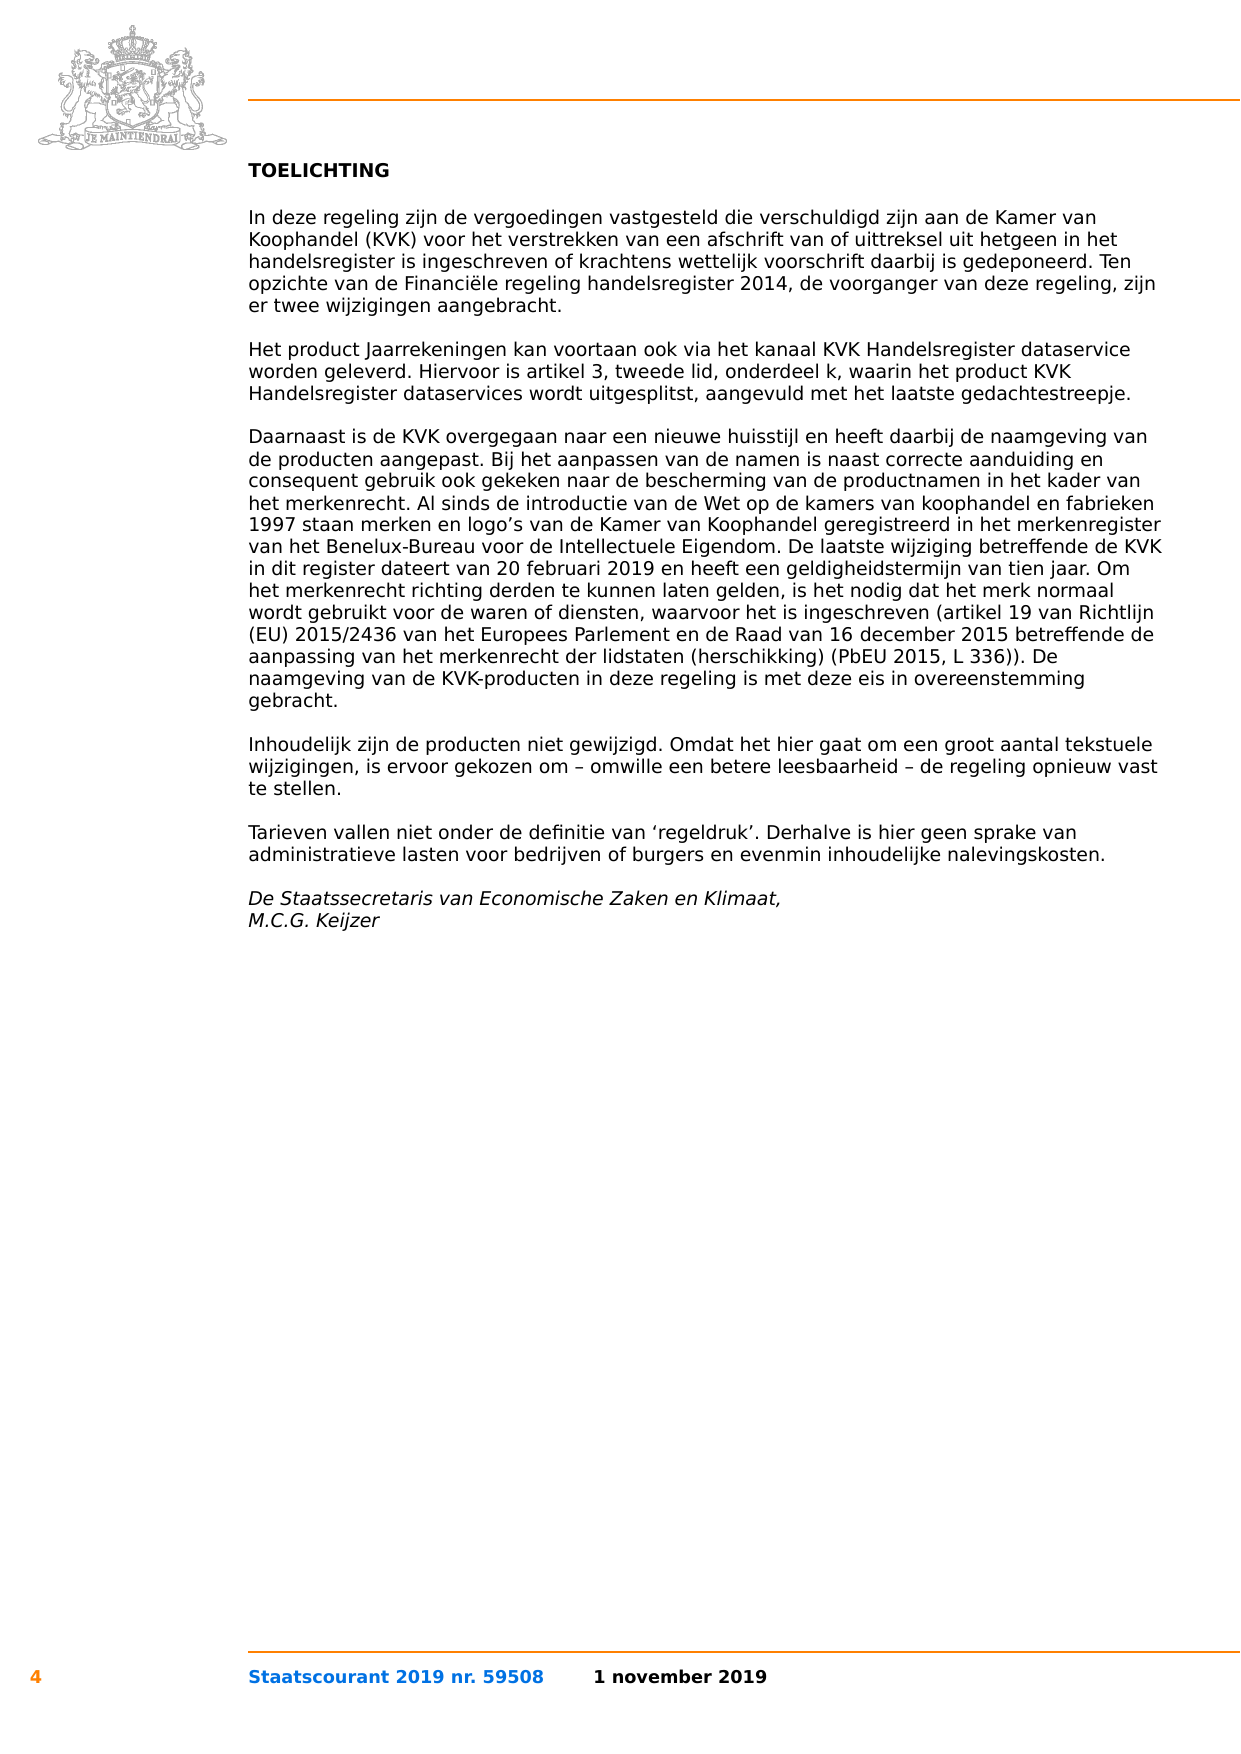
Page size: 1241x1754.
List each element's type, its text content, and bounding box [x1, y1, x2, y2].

picture [38, 25, 227, 150]
subtitle TOELICHTING [248, 160, 1163, 182]
text Inhoudelijk zijn de producten niet gewijzigd. Omdat het hier gaat om een groot aantal tekstuele wijzigingen, is ervoor gekozen om – omwille een betere leesbaarheid – de regeling opnieuw vast te stellen. [248, 734, 1163, 800]
text Daarnaast is de KVK overgegaan naar een nieuwe huisstijl en heeft daarbij de naamgeving van de producten aangepast. Bij het aanpassen van de namen is naast correcte aanduiding en consequent gebruik ook gekeken naar de bescherming van de productnamen in het kader van het merkenrecht. Al sinds de introductie van de Wet op de kamers van koophandel en fabrieken 1997 staan merken en logo’s van de Kamer van Koophandel geregistreerd in het merkenregister van het Benelux-Bureau voor de Intellectuele Eigendom. De laatste wijziging betreffende de KVK in dit register dateert van 20 februari 2019 en heeft een geldigheidstermijn van tien jaar. Om het merkenrecht richting derden te kunnen laten gelden, is het nodig dat het merk normaal wordt gebruikt voor de waren of diensten, waarvoor het is ingeschreven (artikel 19 van Richtlijn (EU) 2015/2436 van het Europees Parlement en de Raad van 16 december 2015 betreffende de aanpassing van het merkenrecht der lidstaten (herschikking) (PbEU 2015, L 336)). De naamgeving van de KVK-producten in deze regeling is met deze eis in overeenstemming gebracht. [248, 426, 1163, 712]
text Tarieven vallen niet onder de definitie van ‘regeldruk’. Derhalve is hier geen sprake van administratieve lasten voor bedrijven of burgers en evenmin inhoudelijke nalevingskosten. [248, 822, 1163, 866]
text In deze regeling zijn de vergoedingen vastgesteld die verschuldigd zijn aan de Kamer van Koophandel (KVK) voor het verstrekken van een afschrift van of uittreksel uit hetgeen in het handelsregister is ingeschreven of krachtens wettelijk voorschrift daarbij is gedeponeerd. Ten opzichte van de Financiële regeling handelsregister 2014, de voorganger van deze regeling, zijn er twee wijzigingen aangebracht. [248, 207, 1163, 317]
text De Staatssecretaris van Economische Zaken en Klimaat, M.C.G. Keijzer [248, 888, 1163, 932]
text Het product Jaarrekeningen kan voortaan ook via het kanaal KVK Handelsregister dataservice worden geleverd. Hiervoor is artikel 3, tweede lid, onderdeel k, waarin het product KVK Handelsregister dataservices wordt uitgesplitst, aangevuld met het laatste gedachtestreepje. [248, 339, 1163, 404]
